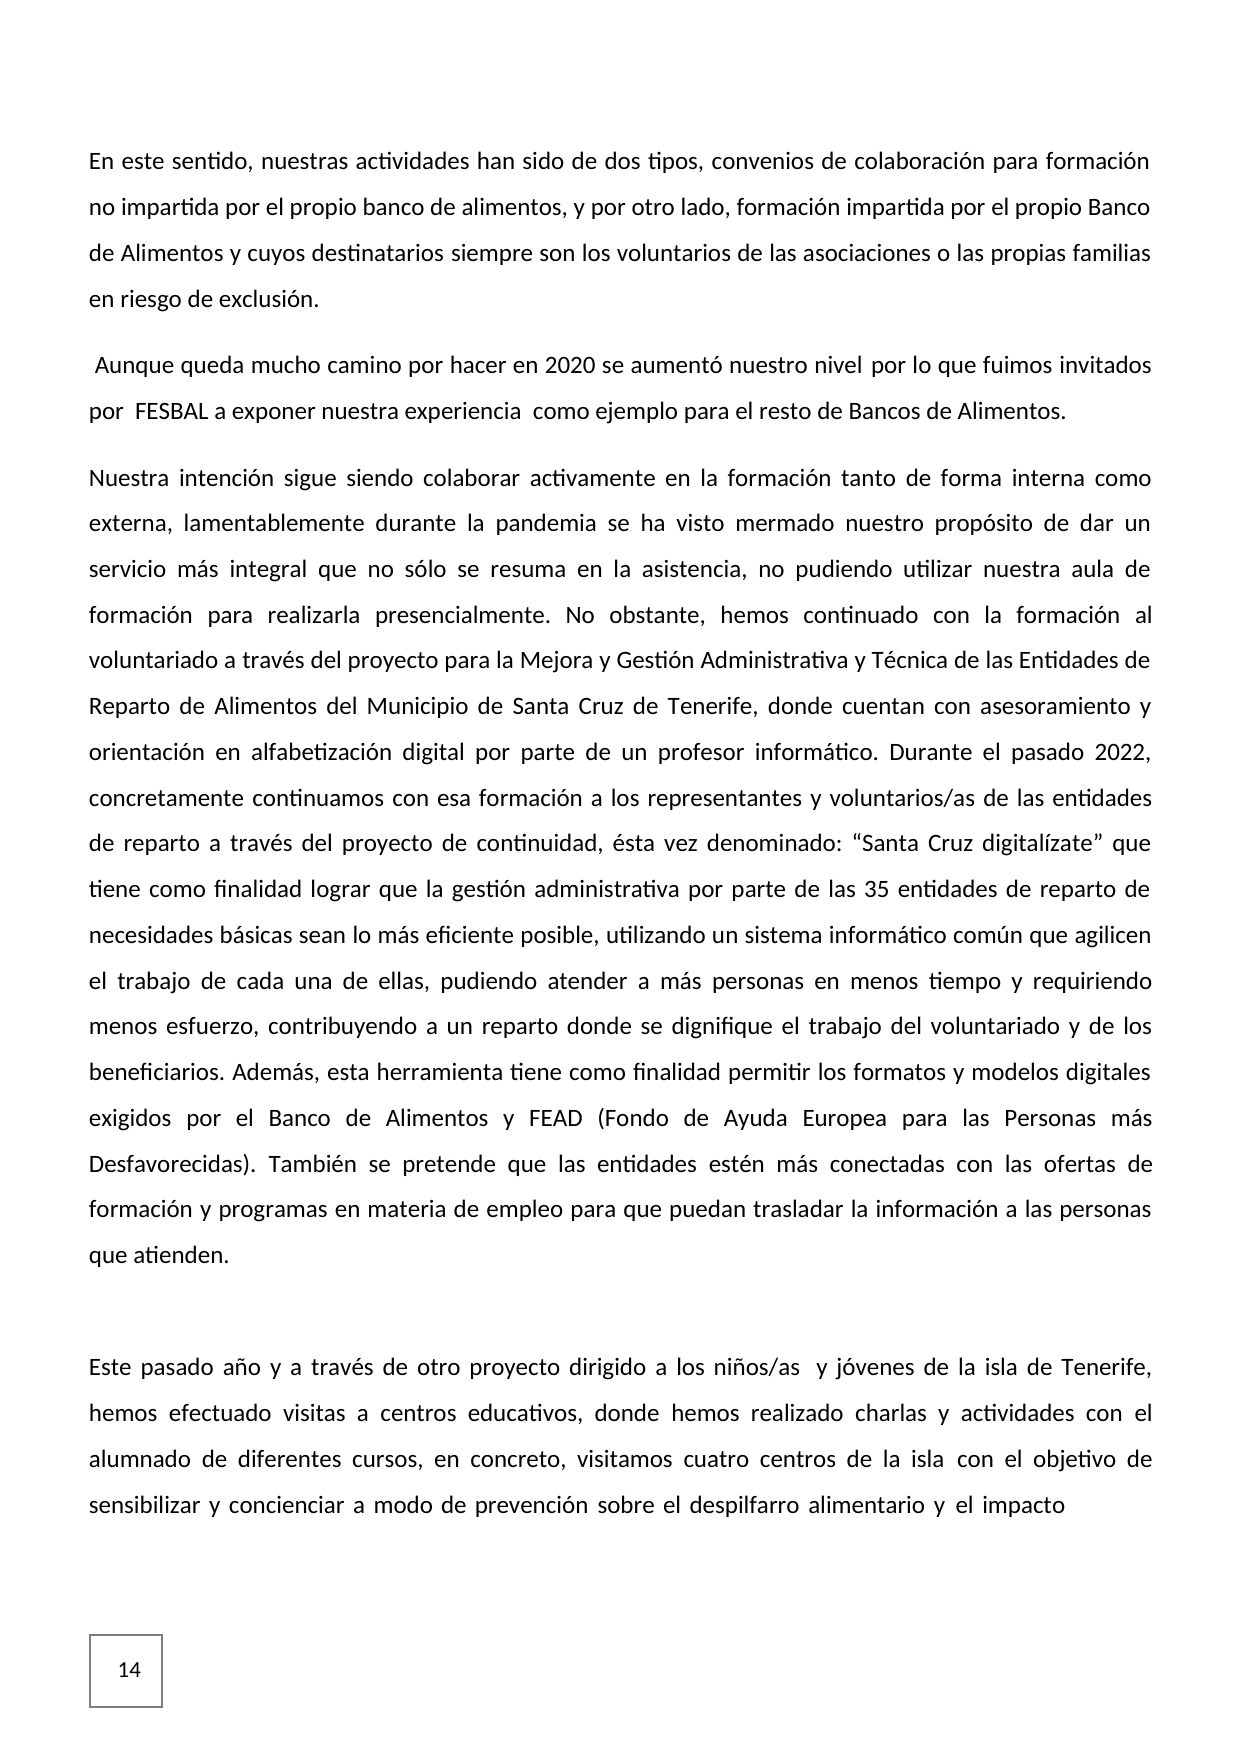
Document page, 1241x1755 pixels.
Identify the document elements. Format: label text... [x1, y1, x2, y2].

text Aunque queda mucho camino por hacer en 2020 se aumentó nuestro nivel por lo que fuimos invitados por FESBAL a exponer nuestra experiencia como ejemplo para el resto de Bancos de Alimentos. [89, 349, 1152, 426]
text En este sentido, nuestras actividades han sido de dos tipos, convenios de colaboración para formación no impartida por el propio banco de alimentos, y por otro lado, formación impartida por el propio Banco de Alimentos y cuyos destinatarios siempre son los voluntarios de las asociaciones o las propias familias en riesgo de exclusión. [89, 146, 1152, 313]
text Este pasado año y a través de otro proyecto dirigido a los niños/as y jóvenes de la isla de Tenerife, hemos efectuado visitas a centros educativos, donde hemos realizado charlas y actividades con el alumnado de diferentes cursos, en concreto, visitamos cuatro centros de la isla con el objetivo de sensibilizar y concienciar a modo de prevención sobre el despilfarro alimentario y el impacto [89, 1352, 1153, 1519]
text Nuestra intención sigue siendo colaborar activamente en la formación tanto de forma interna como externa, lamentablemente durante la pandemia se ha visto mermado nuestro propósito de dar un servicio más integral que no sólo se resuma en la asistencia, no pudiendo utilizar nuestra aula de formación para realizarla presencialmente. No obstante, hemos continuado con la formación al voluntariado a través del proyecto para la Mejora y Gestión Administrativa y Técnica de las Entidades de Reparto de Alimentos del Municipio de Santa Cruz de Tenerife, donde cuentan con asesoramiento y orientación en alfabetización digital por parte de un profesor informático. Durante el pasado 2022, concretamente continuamos con esa formación a los representantes y voluntarios/as de las entidades de reparto a través del proyecto de continuidad, ésta vez denominado: “Santa Cruz digitalízate” que tiene como finalidad lograr que la gestión administrativa por parte de las 35 entidades de reparto de necesidades básicas sean lo más eficiente posible, utilizando un sistema informático común que agilicen el trabajo de cada una de ellas, pudiendo atender a más personas en menos tiempo y requiriendo menos esfuerzo, contribuyendo a un reparto donde se dignifique el trabajo del voluntariado y de los beneficiarios. Además, esta herramienta tiene como finalidad permitir los formatos y modelos digitales exigidos por el Banco de Alimentos y FEAD (Fondo de Ayuda Europea para las Personas más Desfavorecidas). También se pretende que las entidades estén más conectadas con las ofertas de formación y programas en materia de empleo para que puedan trasladar la información a las personas que atienden. [89, 462, 1153, 1270]
